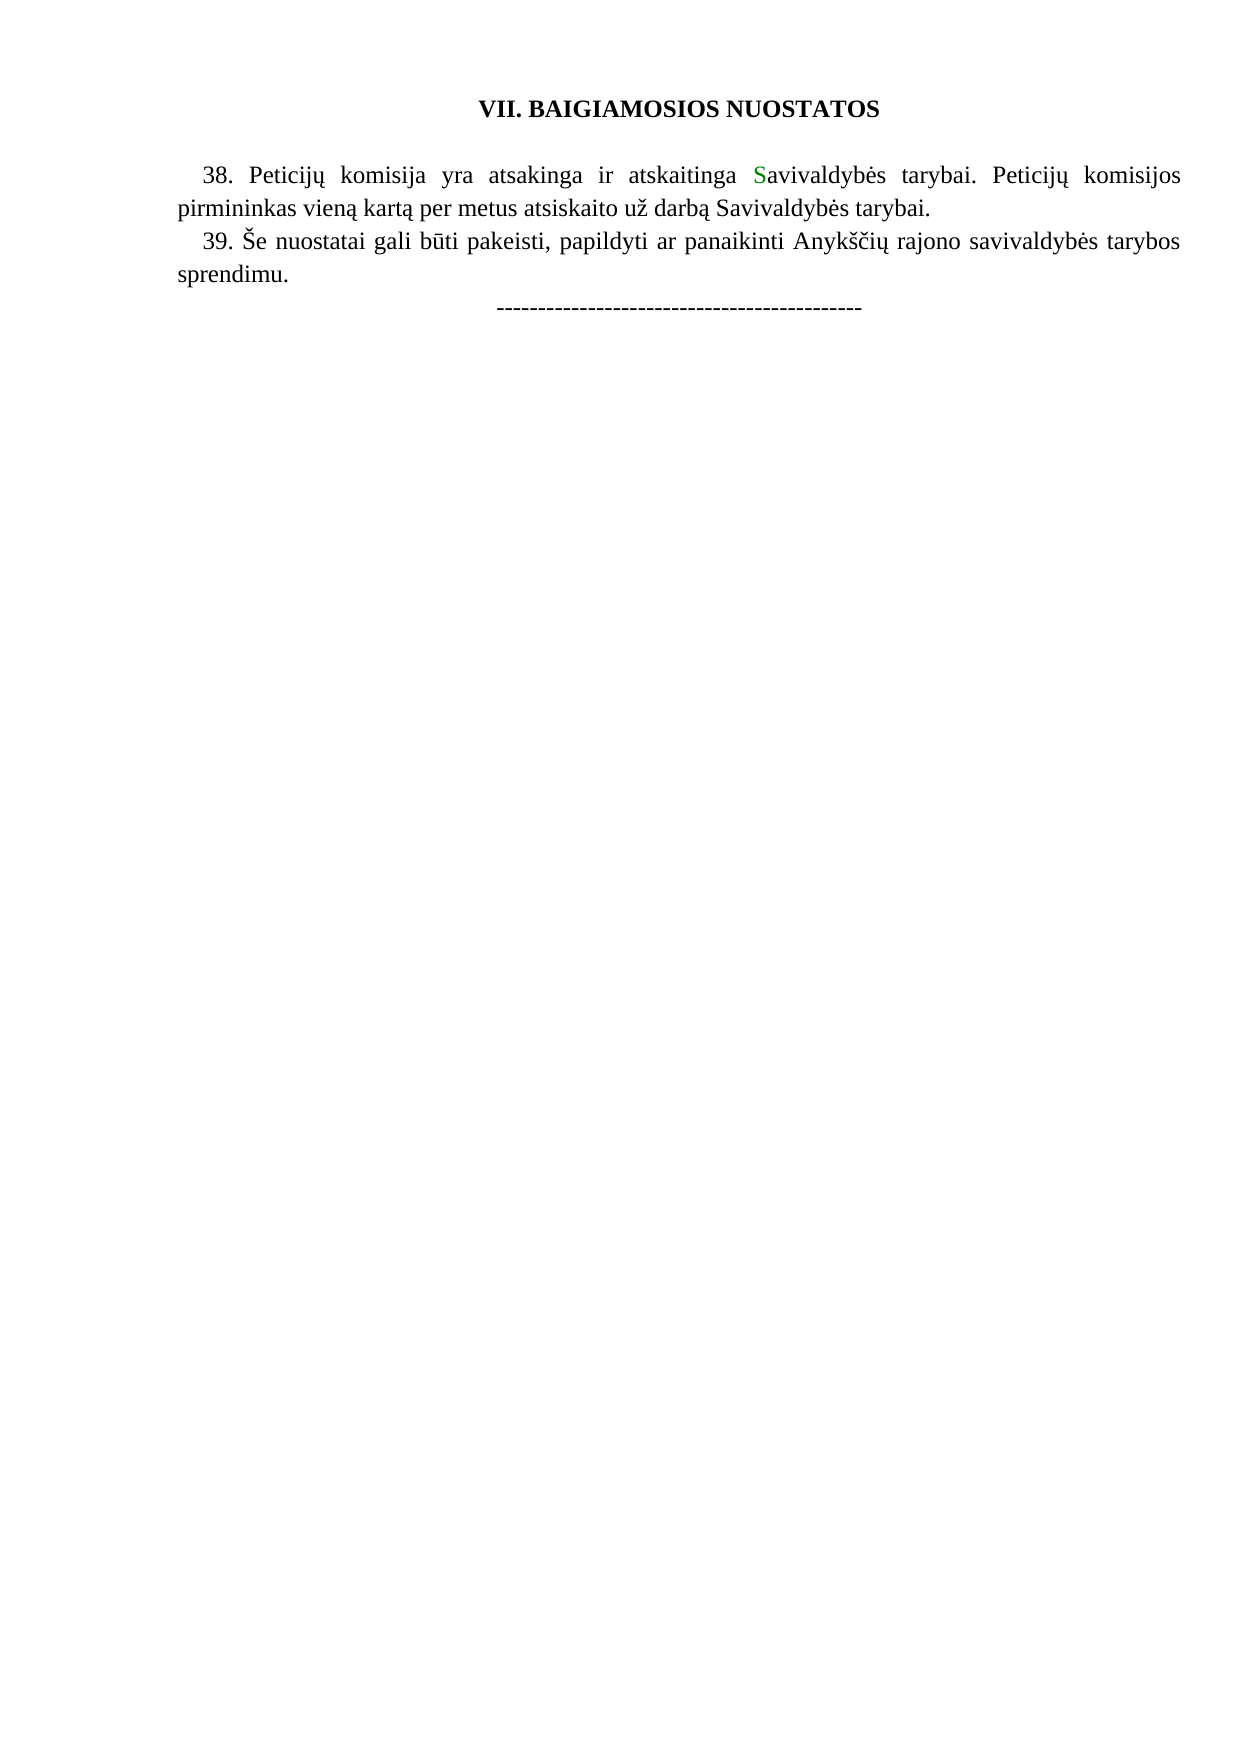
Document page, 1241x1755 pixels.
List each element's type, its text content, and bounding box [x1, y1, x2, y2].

text VII. BAIGIAMOSIOS NUOSTATOS [177, 94, 1181, 122]
text -------------------------------------------- [177, 292, 1181, 321]
text 38. Peticijų komisija yra atsakinga ir atskaitinga Savivaldybės tarybai. Peticijų komisijos pirmininkas vieną kartą per metus atsiskaito už darbą Savivaldybės tarybai. [177, 160, 1181, 221]
text 39. Še nuostatai gali būti pakeisti, papildyti ar panaikinti Anykščių rajono savivaldybės tarybos sprendimu. [177, 226, 1181, 287]
